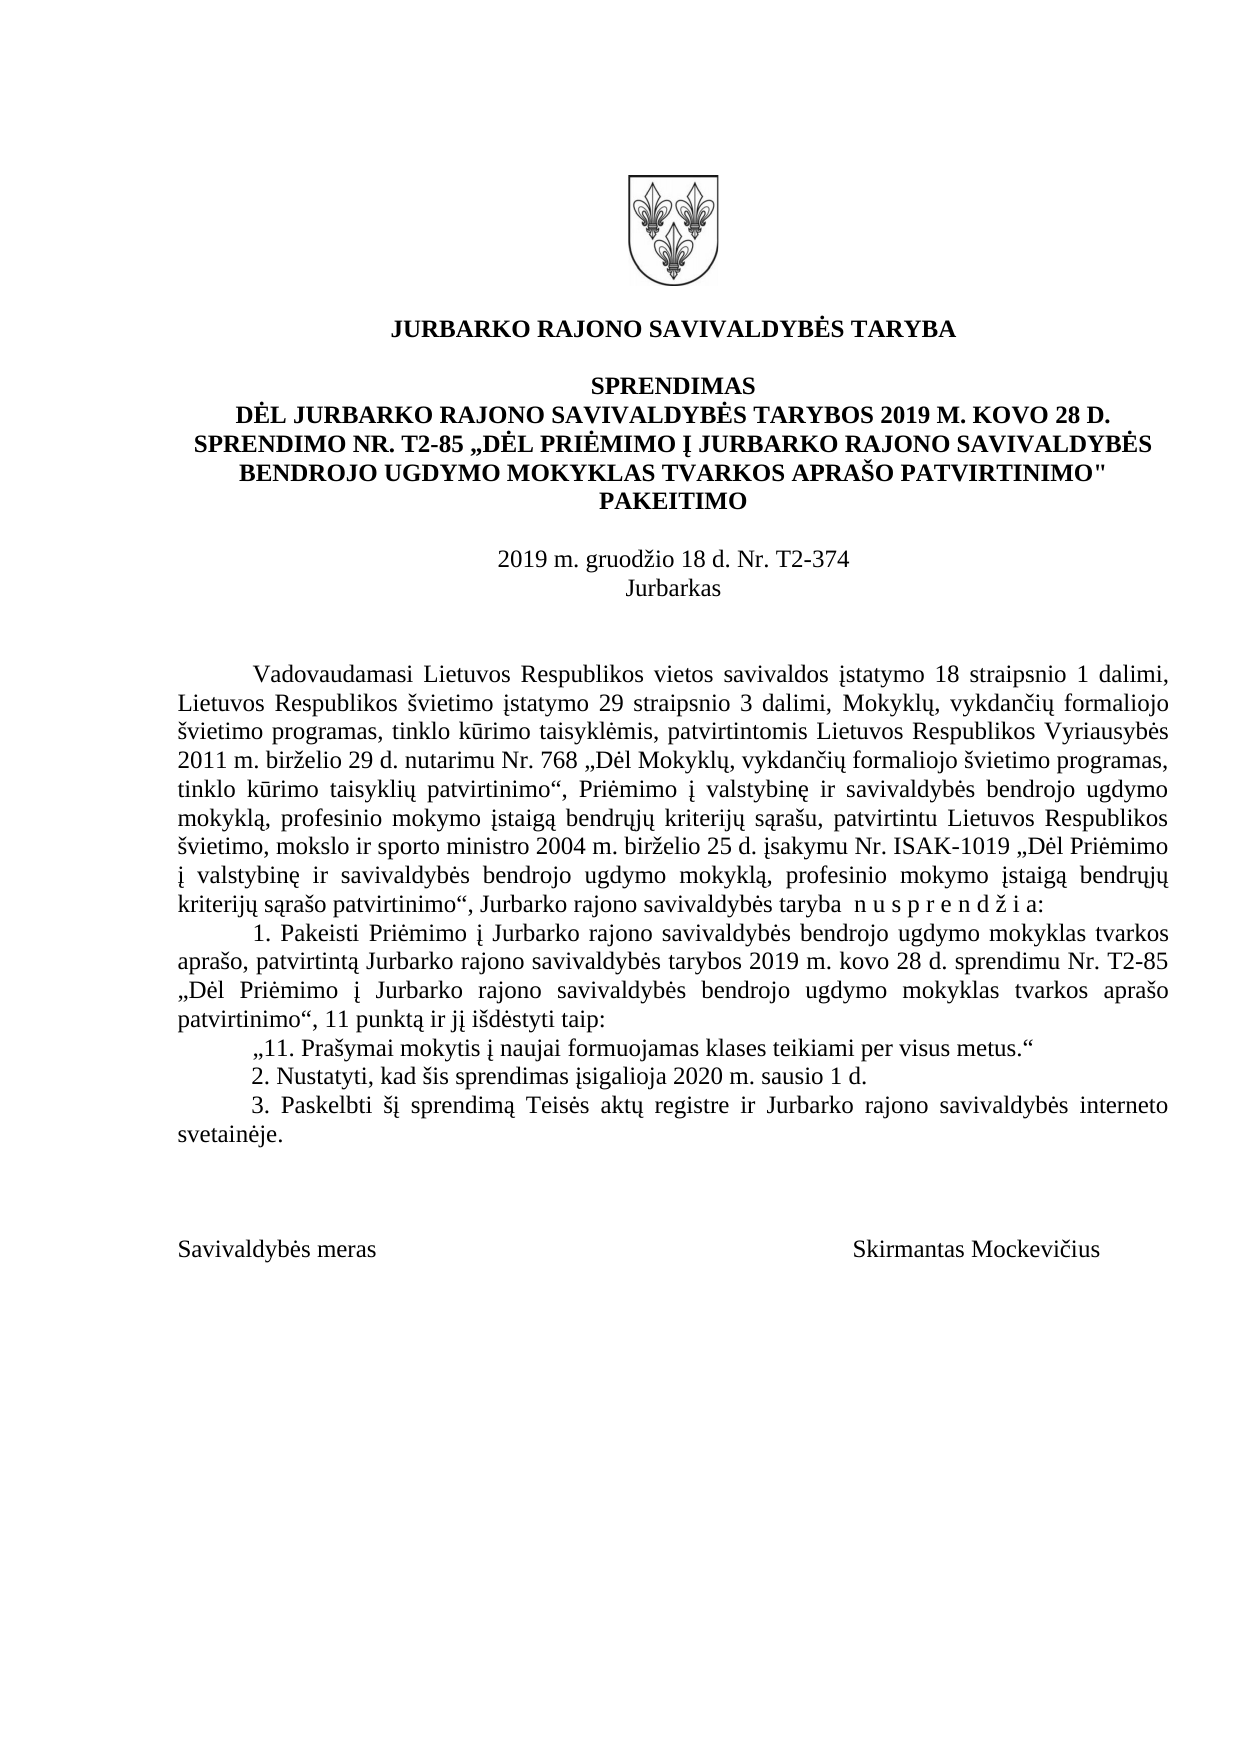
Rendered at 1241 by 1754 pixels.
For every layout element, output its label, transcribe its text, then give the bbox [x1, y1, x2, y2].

text DĖL JURBARKO RAJONO SAVIVALDYBĖS TARYBOS 2019 M. KOVO 28 D. SPRENDIMO NR. T2-85 „DĖL PRIĖMIMO Į JURBARKO RAJONO SAVIVALDYBĖS BENDROJO UGDYMO MOKYKLAS TVARKOS APRAŠO PATVIRTINIMO" PAKEITIMO [177, 400, 1169, 515]
text 1. Pakeisti Priėmimo į Jurbarko rajono savivaldybės bendrojo ugdymo mokyklas tvarkos aprašo, patvirtintą Jurbarko rajono savivaldybės tarybos 2019 m. kovo 28 d. sprendimu Nr. T2-85 „Dėl Priėmimo į Jurbarko rajono savivaldybės bendrojo ugdymo mokyklas tvarkos aprašo patvirtinimo“, 11 punktą ir jį išdėstyti taip: [177, 918, 1169, 1033]
text „11. Prašymai mokytis į naujai formuojamas klases teikiami per visus metus.“ [177, 1033, 1169, 1061]
text 2019 m. gruodžio 18 d. Nr. T2-374 [177, 544, 1169, 573]
text 3. Paskelbti šį sprendimą Teisės aktų registre ir Jurbarko rajono savivaldybės interneto svetainėje. [177, 1090, 1169, 1148]
text Jurbarkas [177, 573, 1169, 601]
text Savivaldybės meras Skirmantas Mockevičius [177, 1234, 1169, 1263]
text Vadovaudamasi Lietuvos Respublikos vietos savivaldos įstatymo 18 straipsnio 1 dalimi, Lietuvos Respublikos švietimo įstatymo 29 straipsnio 3 dalimi, Mokyklų, vykdančių formaliojo švietimo programas, tinklo kūrimo taisyklėmis, patvirtintomis Lietuvos Respublikos Vyriausybės 2011 m. birželio 29 d. nutarimu Nr. 768 „Dėl Mokyklų, vykdančių formaliojo švietimo programas, tinklo kūrimo taisyklių patvirtinimo“, Priėmimo į valstybinę ir savivaldybės bendrojo ugdymo mokyklą, profesinio mokymo įstaigą bendrųjų kriterijų sąrašu, patvirtintu Lietuvos Respublikos švietimo, mokslo ir sporto ministro 2004 m. birželio 25 d. įsakymu Nr. ISAK-1019 „Dėl Priėmimo į valstybinę ir savivaldybės bendrojo ugdymo mokyklą, profesinio mokymo įstaigą bendrųjų kriterijų sąrašo patvirtinimo“, Jurbarko rajono savivaldybės taryba n u s p r e n d ž i a: [177, 659, 1169, 918]
text 2. Nustatyti, kad šis sprendimas įsigalioja 2020 m. sausio 1 d. [251, 1061, 1169, 1090]
text JURBARKO RAJONO SAVIVALDYBĖS TARYBA [177, 314, 1169, 343]
text SPRENDIMAS [177, 371, 1169, 400]
